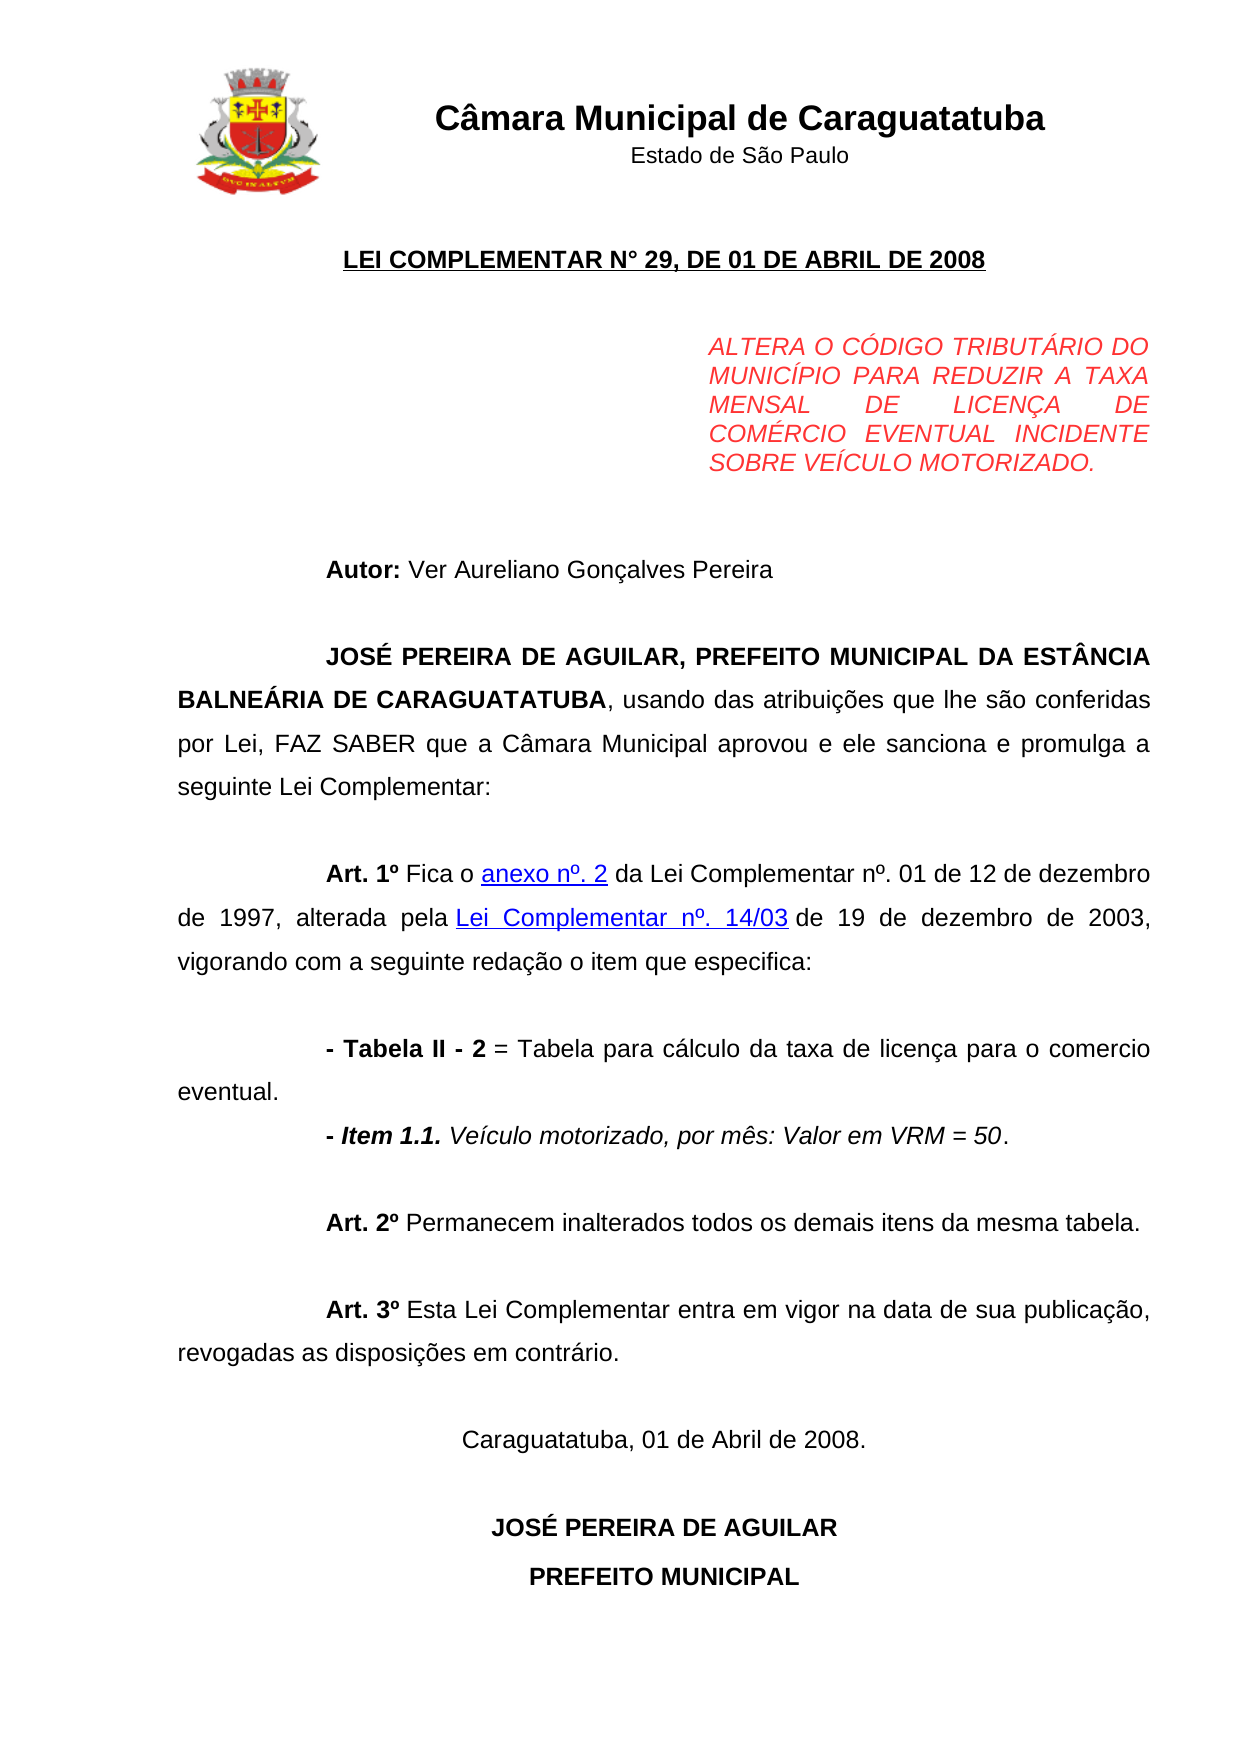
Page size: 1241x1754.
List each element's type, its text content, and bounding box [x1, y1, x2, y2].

text Câmara Municipal de Caraguatatuba [328, 97, 1152, 138]
text Caraguatatuba, 01 de Abril de 2008. [177, 1425, 1152, 1454]
text JOSÉ PEREIRA DE AGUILAR, PREFEITO MUNICIPAL DA ESTÂNCIA BALNEÁRIA DE CARAGUATATUBA, usando das atribuições que lhe são conferidas por Lei, FAZ SABER que a Câmara Municipal aprovou e ele sanciona e promulga a seguinte Lei Complementar: [177, 642, 1152, 801]
subtitle JOSÉ PEREIRA DE AGUILAR [177, 1512, 1152, 1542]
text - Item 1.1. Veículo motorizado, por mês: Valor em VRM = 50. [177, 1121, 1152, 1150]
text - Tabela II - 2 = Tabela para cálculo da taxa de licença para o comercio eventual. [177, 1033, 1152, 1106]
subtitle PREFEITO MUNICIPAL [177, 1562, 1152, 1591]
text [177, 141, 192, 168]
text LEI COMPLEMENTAR N° 29, de 01 DE ABRIL DE 2008 [177, 245, 1152, 274]
picture [192, 65, 326, 199]
text Autor: Ver Aureliano Gonçalves Pereira [177, 554, 1152, 584]
text Art. 1º Fica o anexo nº. 2 da Lei Complementar nº. 01 de 12 de dezembro de 1997, alterada pela Lei Complementar nº. 14/03 de 19 de dezembro de 2003, vigorando com a seguinte redação o item que especifica: [177, 859, 1152, 976]
text Art. 3º Esta Lei Complementar entra em vigor na data de sua publicação, revogadas as disposições em contrário. [177, 1295, 1152, 1367]
subtitle ALTERA O CÓDIGO TRIBUTÁRIO DO MUNICÍPIO PARA REDUZIR A TAXA MENSAL DE LICENÇA DE COMÉRCIO EVENTUAL INCIDENTE SOBRE VEÍCULO MOTORIZADO. [709, 332, 1152, 477]
text Art. 2º Permanecem inalterados todos os demais itens da mesma tabela. [177, 1208, 1152, 1237]
text Estado de São Paulo [328, 141, 1152, 168]
